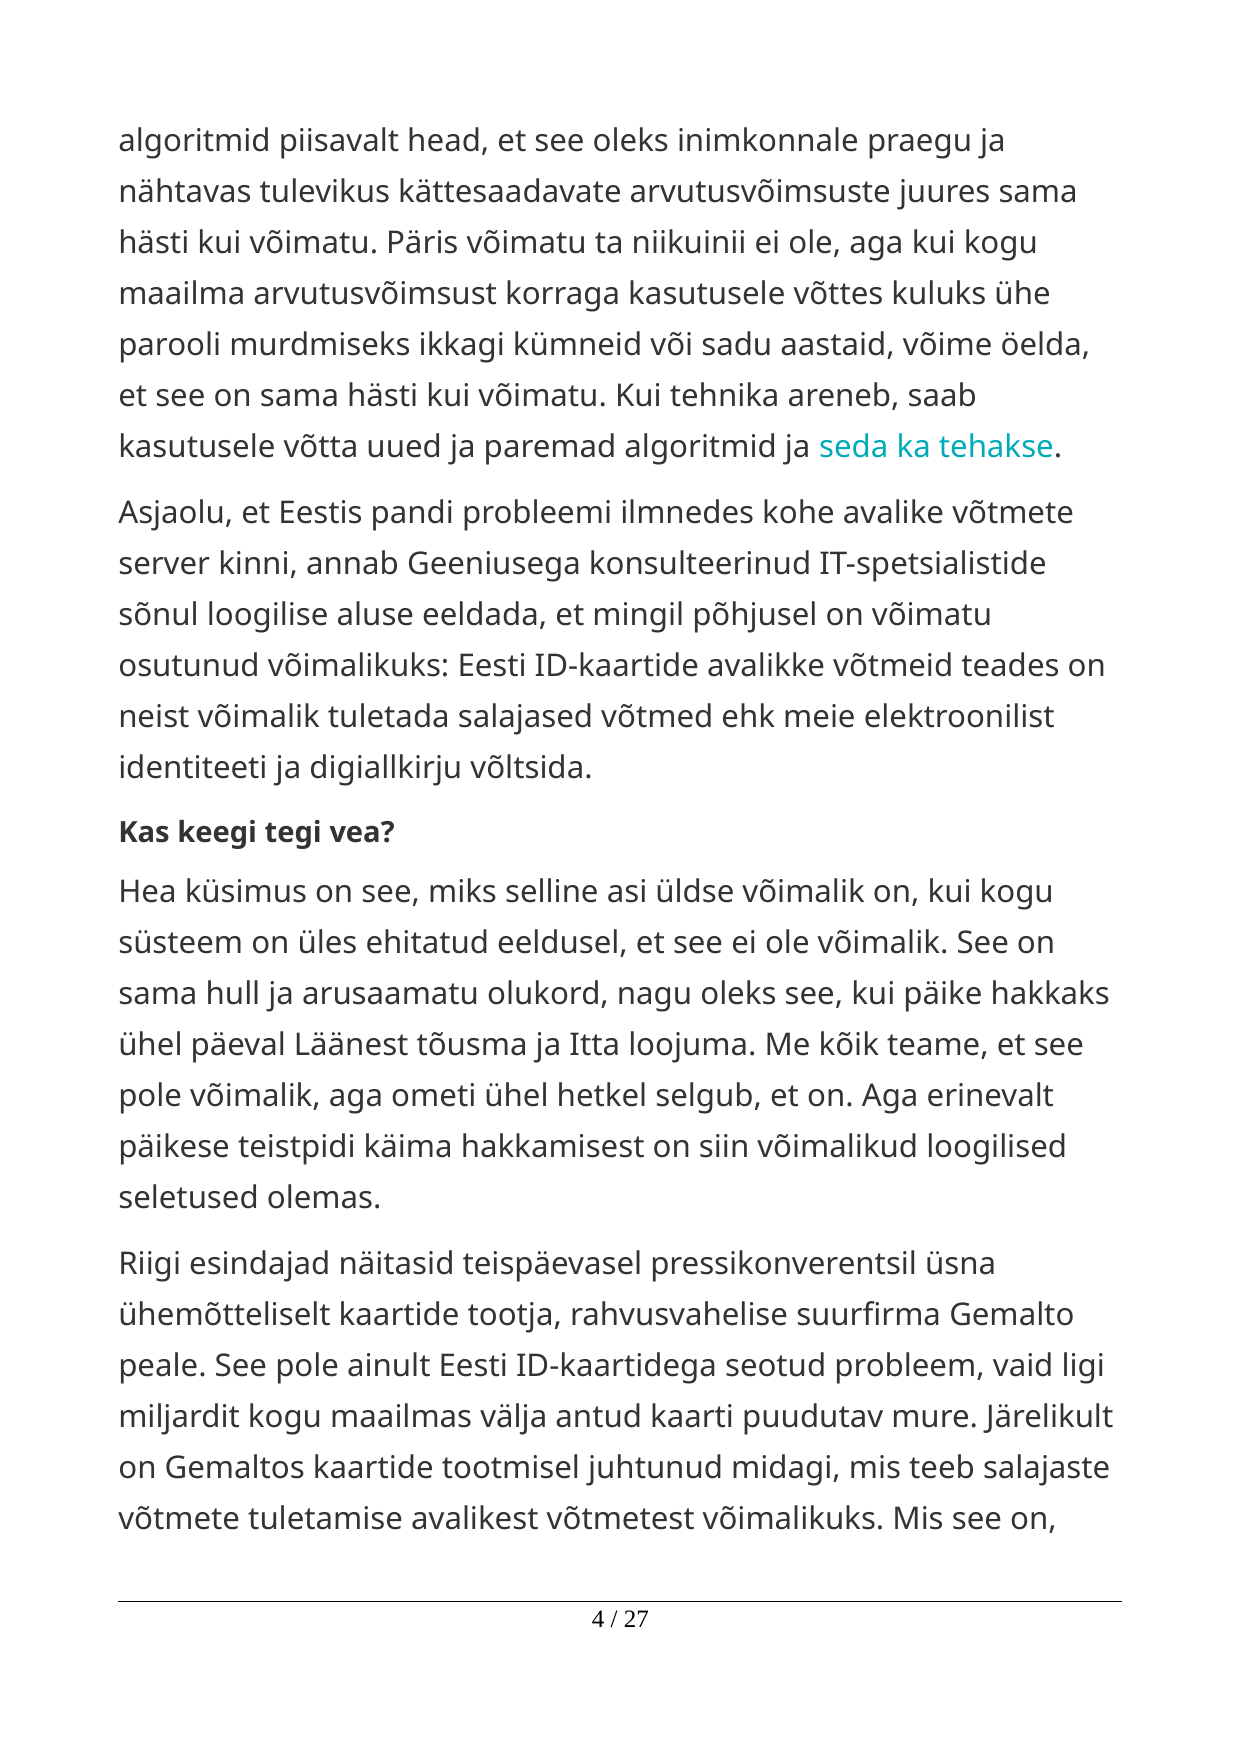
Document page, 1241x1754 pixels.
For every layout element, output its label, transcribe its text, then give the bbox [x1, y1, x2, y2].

text Riigi esindajad näitasid teispäevasel pressikonverentsil üsna ühemõtteliselt kaartide tootja, rahvusvahelise suurfirma Gemalto peale. See pole ainult Eesti ID-kaartidega seotud probleem, vaid ligi miljardit kogu maailmas välja antud kaarti puudutav mure. Järelikult on Gemaltos kaartide tootmisel juhtunud midagi, mis teeb salajaste võtmete tuletamise avalikest võtmetest võimalikuks. Mis see on, [118, 1241, 1122, 1539]
text Asjaolu, et Eestis pandi probleemi ilmnedes kohe avalike võtmete server kinni, annab Geeniusega konsulteerinud IT-spetsialistide sõnul loogilise aluse eeldada, et mingil põhjusel on võimatu osutunud võimalikuks: Eesti ID-kaartide avalikke võtmeid teades on neist võimalik tuletada salajased võtmed ehk meie elektroonilist identiteeti ja digiallkirju võltsida. [118, 490, 1122, 788]
text Hea küsimus on see, miks selline asi üldse võimalik on, kui kogu süsteem on üles ehitatud eeldusel, et see ei ole võimalik. See on sama hull ja arusaamatu olukord, nagu oleks see, kui päike hakkaks ühel päeval Läänest tõusma ja Itta loojuma. Me kõik teame, et see pole võimalik, aga ometi ühel hetkel selgub, et on. Aga erinevalt päikese teistpidi käima hakkamisest on siin võimalikud loogilised seletused olemas. [118, 869, 1122, 1218]
text algoritmid piisavalt head, et see oleks inimkonnale praegu ja nähtavas tulevikus kättesaadavate arvutusvõimsuste juures sama hästi kui võimatu. Päris võimatu ta niikuinii ei ole, aga kui kogu maailma arvutusvõimsust korraga kasutusele võttes kuluks ühe parooli murdmiseks ikkagi kümneid või sadu aastaid, võime öelda, et see on sama hästi kui võimatu. Kui tehnika areneb, saab kasutusele võtta uued ja paremad algoritmid ja seda ka tehakse. [118, 118, 1122, 467]
subtitle Kas keegi tegi vea? [118, 811, 1122, 851]
